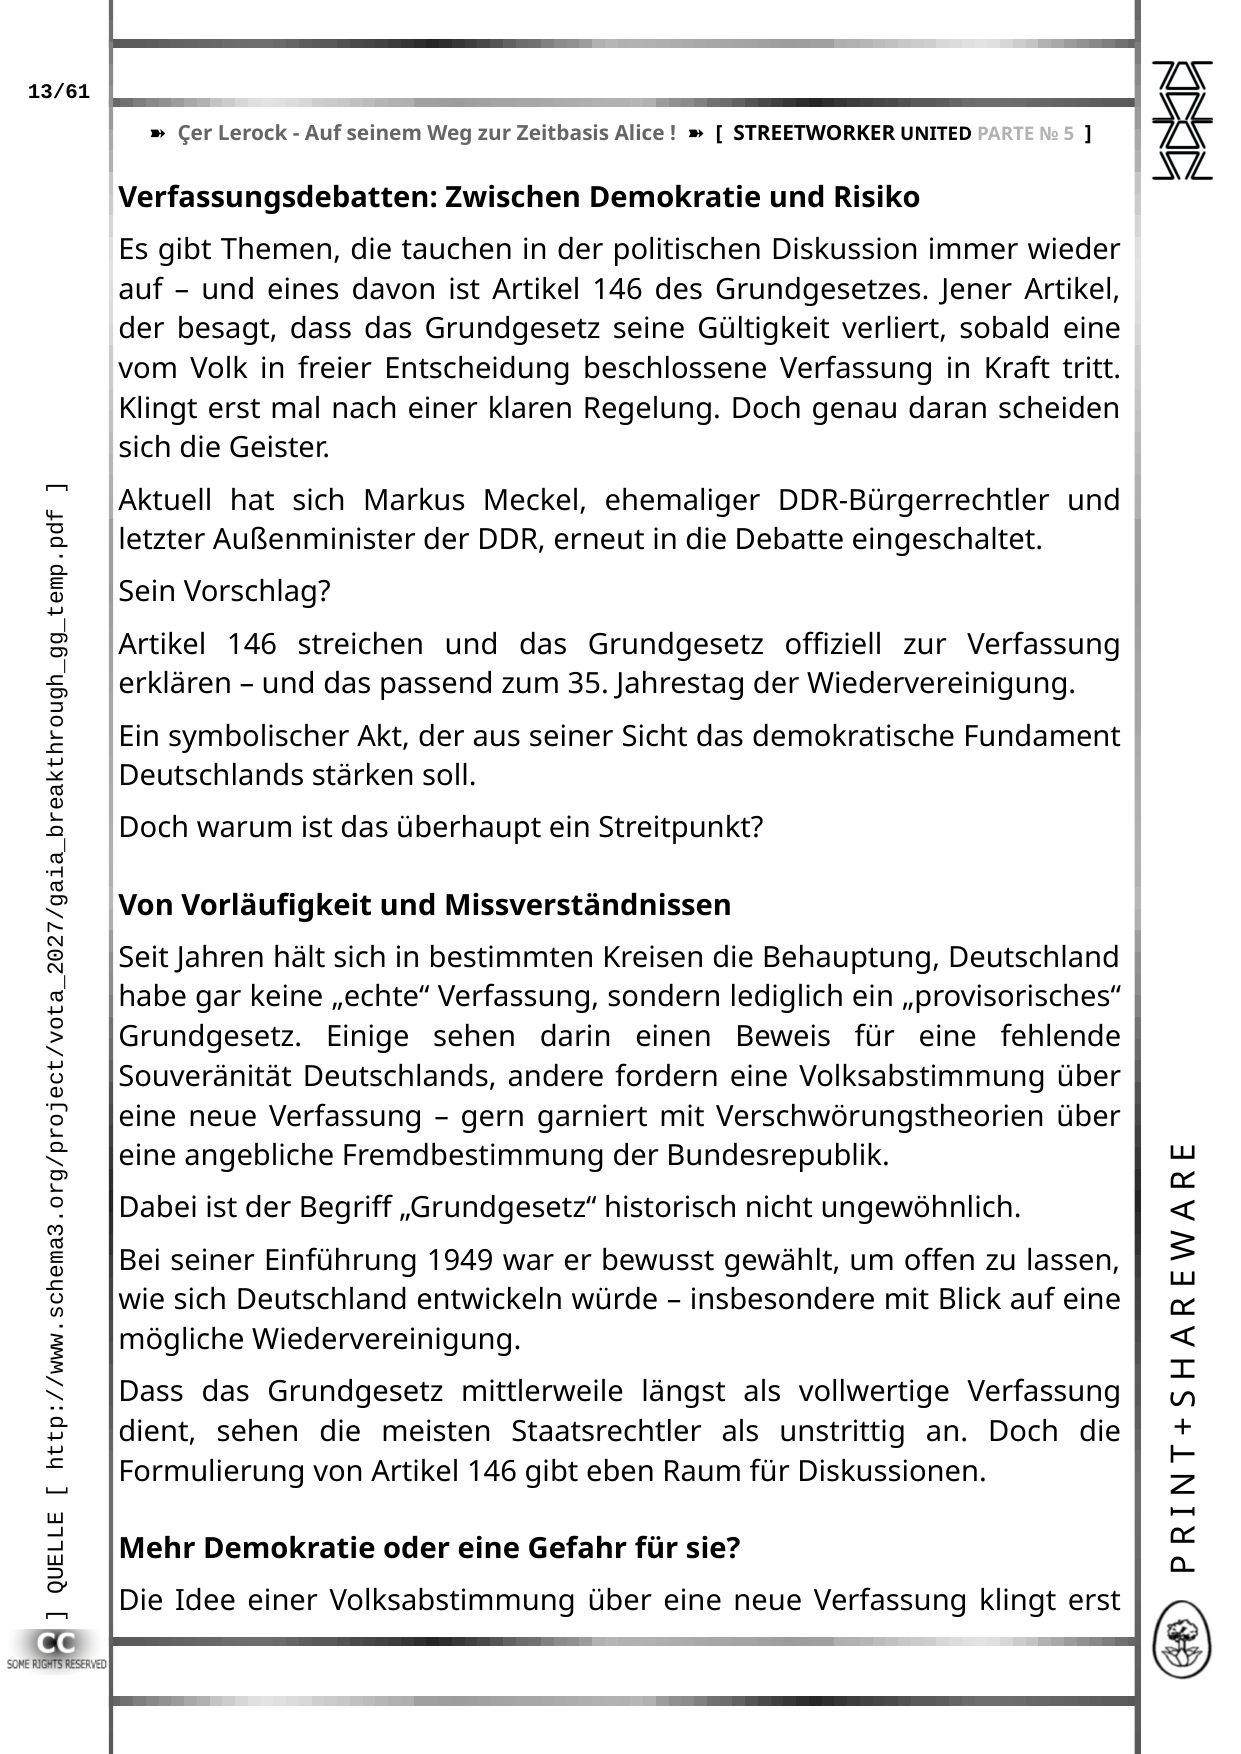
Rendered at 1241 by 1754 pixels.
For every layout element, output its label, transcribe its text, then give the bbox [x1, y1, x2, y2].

text Dass das Grundgesetz mittlerweile längst als vollwertige Verfassung dient, sehen die meisten Staatsrechtler als unstrittig an. Doch die Formulierung von Artikel 146 gibt eben Raum für Diskussionen. [118, 1370, 1122, 1489]
picture [1150, 1600, 1214, 1680]
text Doch warum ist das überhaupt ein Streitpunkt? [118, 807, 1122, 846]
text Sein Vorschlag? [118, 571, 1122, 610]
text Aktuell hat sich Markus Meckel, ehemaliger DDR-Bürgerrechtler und letzter Außenminister der DDR, erneut in die Debatte eingeschaltet. [118, 479, 1122, 558]
picture [1151, 60, 1214, 181]
subtitle Von Vorläufigkeit und Missverständnissen [118, 884, 1122, 923]
text Es gibt Themen, die tauchen in der politischen Diskussion immer wieder auf – und eines davon ist Artikel 146 des Grundgesetzes. Jener Artikel, der besagt, dass das Grundgesetz seine Gültigkeit verliert, sobald eine vom Volk in freier Entscheidung beschlossene Verfassung in Kraft tritt. Klingt erst mal nach einer klaren Regelung. Doch genau daran scheiden sich die Geister. [118, 228, 1122, 466]
text Bei seiner Einführung 1949 war er bewusst gewählt, um offen zu lassen, wie sich Deutschland entwickeln würde – insbesondere mit Blick auf eine mögliche Wiedervereinigung. [118, 1239, 1122, 1358]
picture [0, 1629, 108, 1675]
subtitle Verfassungsdebatten: Zwischen Demokratie und Risiko [118, 176, 1122, 216]
text Seit Jahren hält sich in bestimmten Kreisen die Behauptung, Deutschland habe gar keine „echte“ Verfassung, sondern lediglich ein „provisorisches“ Grundgesetz. Einige sehen darin einen Beweis für eine fehlende Souveränität Deutschlands, andere fordern eine Volksabstimmung über eine neue Verfassung – gern garniert mit Verschwörungstheorien über eine angebliche Fremdbestimmung der Bundesrepublik. [118, 936, 1122, 1174]
text Dabei ist der Begriff „Grundgesetz“ historisch nicht ungewöhnlich. [118, 1187, 1122, 1226]
text Die Idee einer Volksabstimmung über eine neue Verfassung klingt erst [118, 1579, 1122, 1619]
text Ein symbolischer Akt, der aus seiner Sicht das demokratische Fundament Deutschlands stärken soll. [118, 715, 1122, 794]
subtitle Mehr Demokratie oder eine Gefahr für sie? [118, 1527, 1122, 1567]
text Artikel 146 streichen und das Grundgesetz offiziell zur Verfassung erklären – und das passend zum 35. Jahrestag der Wiedervereinigung. [118, 623, 1122, 702]
